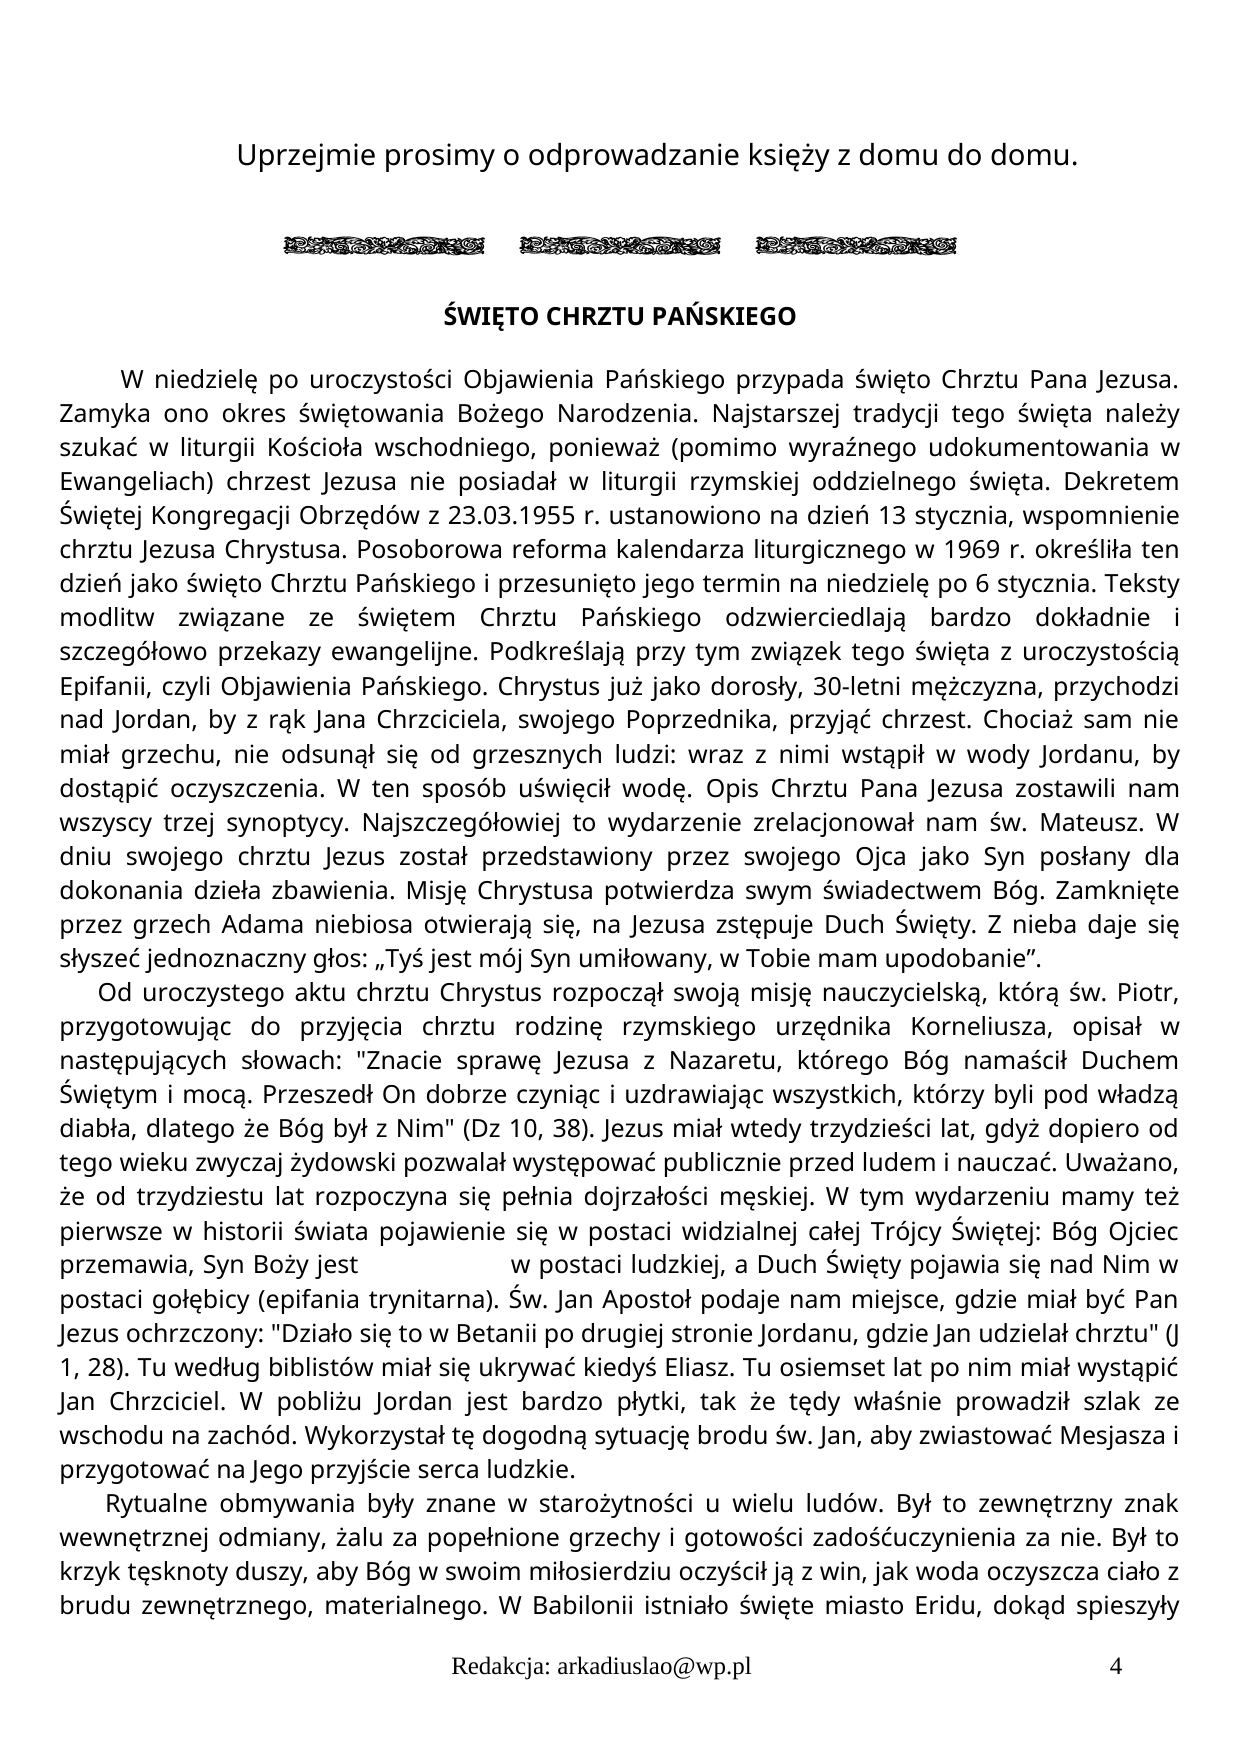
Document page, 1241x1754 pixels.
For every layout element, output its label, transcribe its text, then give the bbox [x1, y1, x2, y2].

picture [518, 235, 722, 256]
list Od uroczystego aktu chrztu Chrystus rozpoczął swoją misję nauczycielską, którą św. Piotr, przygotowując do przyjęcia chrztu rodzinę rzymskiego urzędnika Korneliusza, opisał w następujących słowach: "Znacie sprawę Jezusa z Nazaretu, którego Bóg namaścił Duchem Świętym i mocą. Przeszedł On dobrze czyniąc i uzdrawiając wszystkich, którzy byli pod władzą diabła, dlatego że Bóg był z Nim" (Dz 10, 38). Jezus miał wtedy trzydzieści lat, gdyż dopiero od tego wieku zwyczaj żydowski pozwalał występować publicznie przed ludem i nauczać. Uważano, że od trzydziestu lat rozpoczyna się pełnia dojrzałości męskiej. W tym wydarzeniu mamy też pierwsze w historii świata pojawienie się w postaci widzialnej całej Trójcy Świętej: Bóg Ojciec przemawia, Syn Boży jest w postaci ludzkiej, a Duch Święty pojawia się nad Nim w postaci gołębicy (epifania trynitarna). Św. Jan Apostoł podaje nam miejsce, gdzie miał być Pan Jezus ochrzczony: "Działo się to w Betanii po drugiej stronie Jordanu, gdzie Jan udzielał chrztu" (J 1, 28). Tu według biblistów miał się ukrywać kiedyś Eliasz. Tu osiemset lat po nim miał wystąpić Jan Chrzciciel. W pobliżu Jordan jest bardzo płytki, tak że tędy właśnie prowadził szlak ze wschodu na zachód. Wykorzystał tę dogodną sytuację brodu św. Jan, aby zwiastować Mesjasza i przygotować na Jego przyjście serca ludzkie. [59, 975, 1181, 1486]
list ŚWIĘTO CHRZTU PAŃSKIEGO [59, 299, 1181, 333]
picture [754, 235, 958, 256]
picture [282, 235, 486, 256]
list Rytualne obmywania były znane w starożytności u wielu ludów. Był to zewnętrzny znak wewnętrznej odmiany, żalu za popełnione grzechy i gotowości zadośćuczynienia za nie. Był to krzyk tęsknoty duszy, aby Bóg w swoim miłosierdziu oczyścił ją z win, jak woda oczyszcza ciało z brudu zewnętrznego, materialnego. W Babilonii istniało święte miasto Eridu, dokąd spieszyły [59, 1486, 1181, 1622]
list W niedzielę po uroczystości Objawienia Pańskiego przypada święto Chrztu Pana Jezusa. Zamyka ono okres świętowania Bożego Narodzenia. Najstarszej tradycji tego święta należy szukać w liturgii Kościoła wschodniego, ponieważ (pomimo wyraźnego udokumentowania w Ewangeliach) chrzest Jezusa nie posiadał w liturgii rzymskiej oddzielnego święta. Dekretem Świętej Kongregacji Obrzędów z 23.03.1955 r. ustanowiono na dzień 13 stycznia, wspomnienie chrztu Jezusa Chrystusa. Posoborowa reforma kalendarza liturgicznego w 1969 r. określiła ten dzień jako święto Chrztu Pańskiego i przesunięto jego termin na niedzielę po 6 stycznia. Teksty modlitw związane ze świętem Chrztu Pańskiego odzwierciedlają bardzo dokładnie i szczegółowo przekazy ewangelijne. Podkreślają przy tym związek tego święta z uroczystością Epifanii, czyli Objawienia Pańskiego. Chrystus już jako dorosły, 30-letni mężczyzna, przychodzi nad Jordan, by z rąk Jana Chrzciciela, swojego Poprzednika, przyjąć chrzest. Chociaż sam nie miał grzechu, nie odsunął się od grzesznych ludzi: wraz z nimi wstąpił w wody Jordanu, by dostąpić oczyszczenia. W ten sposób uświęcił wodę. Opis Chrztu Pana Jezusa zostawili nam wszyscy trzej synoptycy. Najszczegółowiej to wydarzenie zrelacjonował nam św. Mateusz. W dniu swojego chrztu Jezus został przedstawiony przez swojego Ojca jako Syn posłany dla dokonania dzieła zbawienia. Misję Chrystusa potwierdza swym świadectwem Bóg. Zamknięte przez grzech Adama niebiosa otwierają się, na Jezusa zstępuje Duch Święty. Z nieba daje się słyszeć jednoznaczny głos: „Tyś jest mój Syn umiłowany, w Tobie mam upodobanie”. [59, 362, 1181, 975]
list Uprzejmie prosimy o odprowadzanie księży z domu do domu. [97, 135, 1181, 174]
